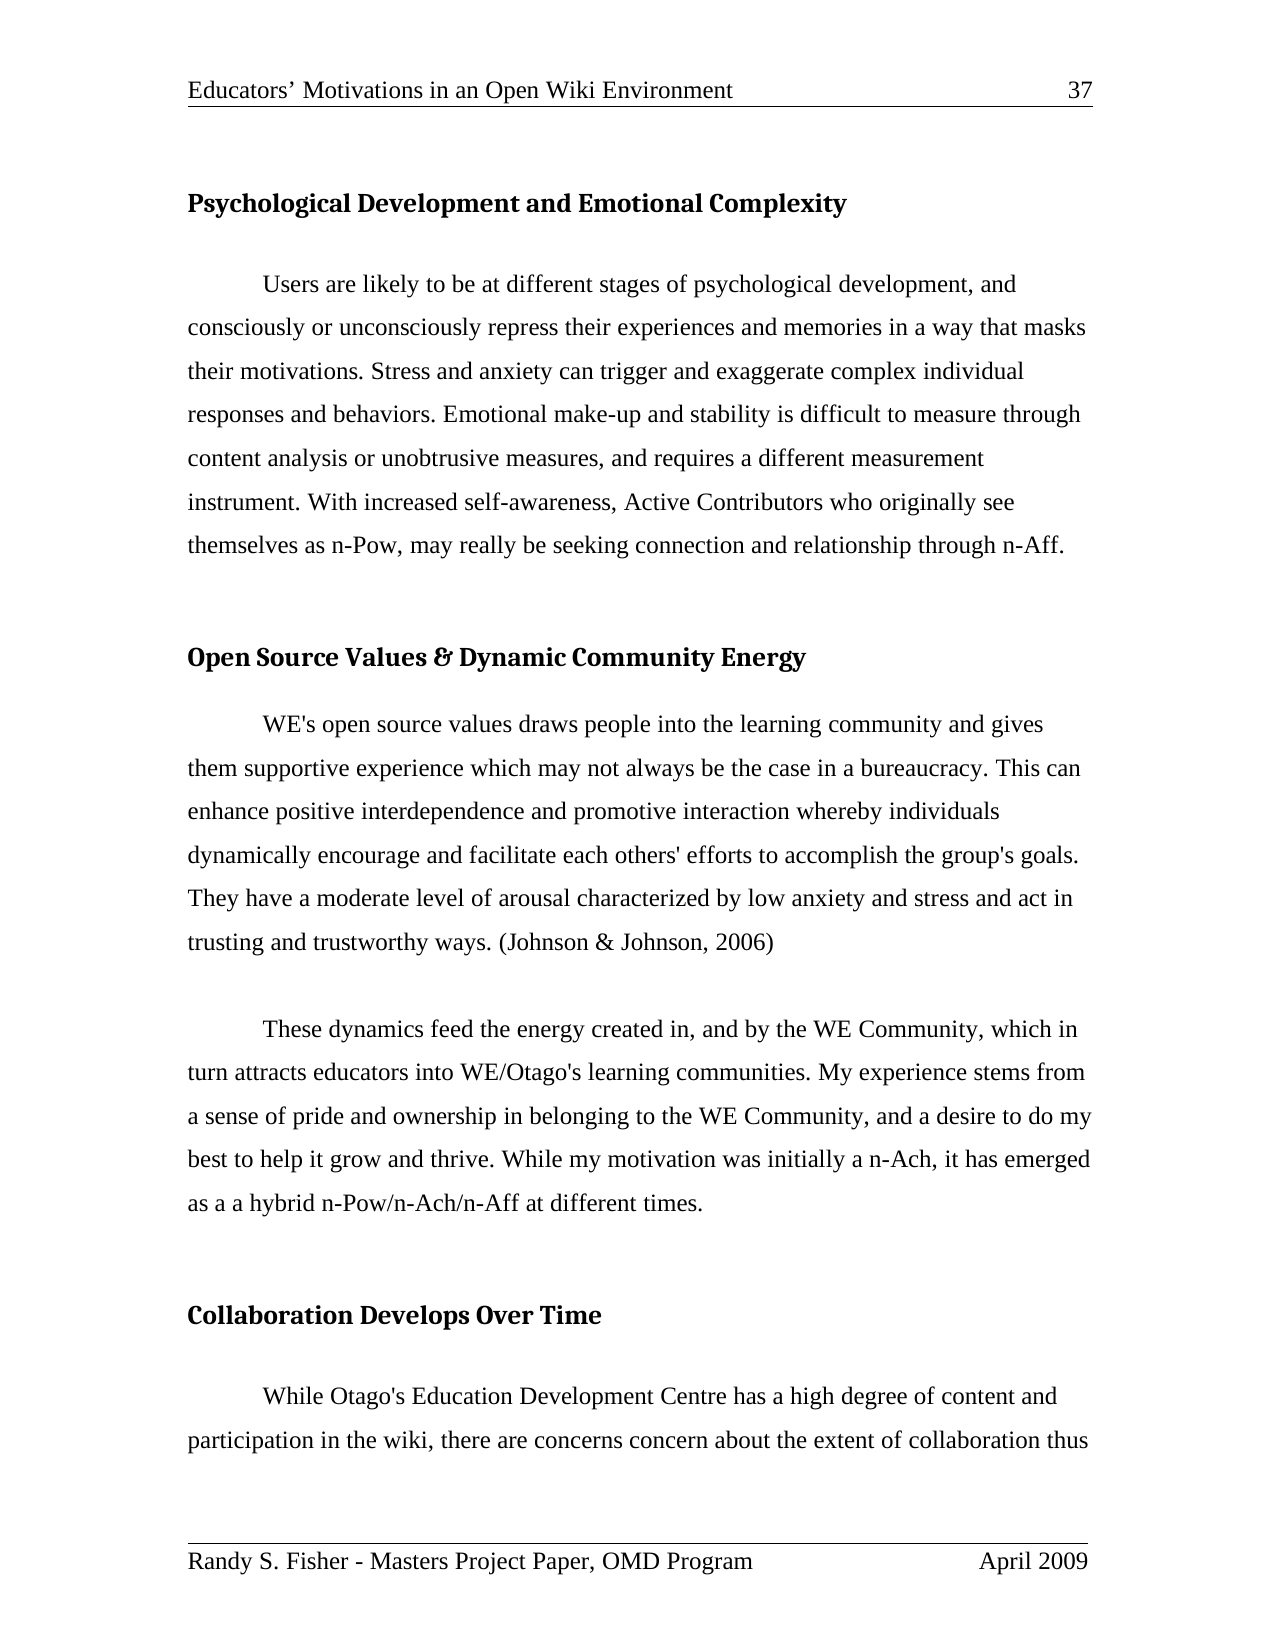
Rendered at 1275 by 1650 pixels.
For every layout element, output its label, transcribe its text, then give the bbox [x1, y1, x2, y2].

subtitle Open Source Values & Dynamic Community Energy [187, 642, 1093, 673]
text While Otago's Education Development Centre has a high degree of content and participation in the wiki, there are concerns concern about the extent of collaboration thus [187, 1381, 1093, 1454]
subtitle Psychological Development and Emotional Complexity [187, 187, 1093, 219]
text WE's open source values draws people into the learning community and gives them supportive experience which may not always be the case in a bureaucracy. This can enhance positive interdependence and promotive interaction whereby individuals dynamically encourage and facilitate each others' efforts to accomplish the group's goals. They have a moderate level of arousal characterized by low anxiety and stress and act in trusting and trustworthy ways. (Johnson & Johnson, 2006) [187, 709, 1093, 956]
text These dynamics feed the energy created in, and by the WE Community, which in turn attracts educators into WE/Otago's learning communities. My experience stems from a sense of pride and ownership in belonging to the WE Community, and a desire to do my best to help it grow and thrive. While my motivation was initially a n-Ach, it has emerged as a a hybrid n-Pow/n-Ach/n-Aff at different times. [187, 1014, 1093, 1217]
subtitle Collaboration Develops Over Time [187, 1300, 1093, 1331]
text Users are likely to be at different stages of psychological development, and consciously or unconsciously repress their experiences and memories in a way that masks their motivations. Stress and anxiety can trigger and exaggerate complex individual responses and behaviors. Emotional make-up and stability is difficult to measure through content analysis or unobtrusive measures, and requires a different measurement instrument. With increased self-awareness, Active Contributors who originally see themselves as n-Pow, may really be seeking connection and relationship through n-Aff. [187, 269, 1093, 559]
